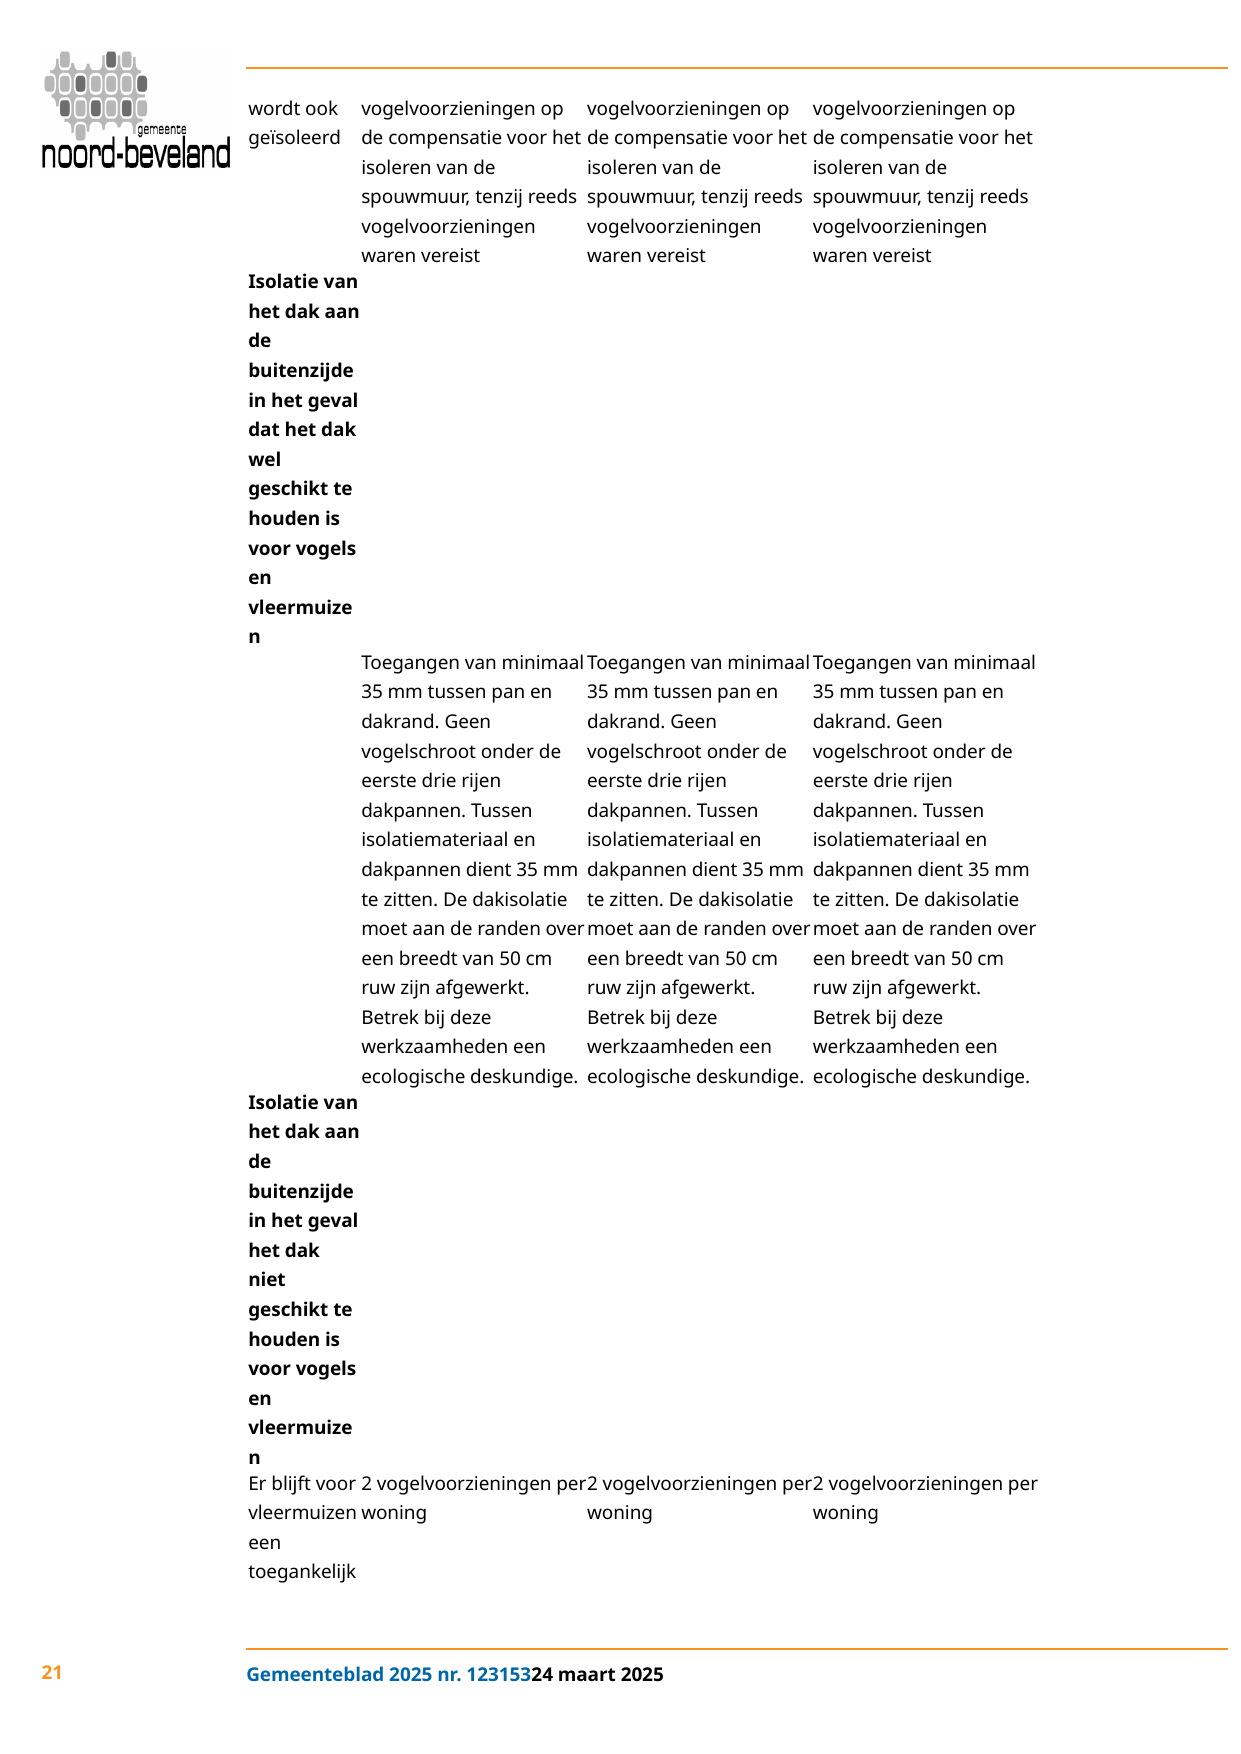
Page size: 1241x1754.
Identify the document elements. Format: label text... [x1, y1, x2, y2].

table_cell Er blijft voor vleermuizen een toegankelijk [248, 1470, 361, 1584]
table_cell vogelvoorzieningen op de compensatie voor het isoleren van de spouwmuur, tenzij reeds vogelvoorzieningen waren vereist [813, 95, 1038, 268]
table_cell wordt ook geïsoleerd [248, 95, 361, 268]
table_cell Toegangen van minimaal 35 mm tussen pan en dakrand. Geen vogelschroot onder de eerste drie rijen dakpannen. Tussen isolatiemateriaal en dakpannen dient 35 mm te zitten. De dakisolatie moet aan de randen over een breedt van 50 cm ruw zijn afgewerkt. Betrek bij deze werkzaamheden een ecologische deskundige. [361, 649, 587, 1089]
table_cell 2 vogelvoorzieningen per woning [361, 1470, 587, 1584]
table_cell Isolatie van het dak aan de buitenzijde in het geval het dak niet geschikt te houden is voor vogels en vleermuizen [248, 1089, 361, 1470]
table_cell Toegangen van minimaal 35 mm tussen pan en dakrand. Geen vogelschroot onder de eerste drie rijen dakpannen. Tussen isolatiemateriaal en dakpannen dient 35 mm te zitten. De dakisolatie moet aan de randen over een breedt van 50 cm ruw zijn afgewerkt. Betrek bij deze werkzaamheden een ecologische deskundige. [813, 649, 1038, 1089]
table_cell [813, 269, 1038, 649]
table_cell vogelvoorzieningen op de compensatie voor het isoleren van de spouwmuur, tenzij reeds vogelvoorzieningen waren vereist [587, 95, 813, 268]
table_cell 2 vogelvoorzieningen per woning [587, 1470, 813, 1584]
table_cell [813, 1089, 1038, 1470]
table_cell vogelvoorzieningen op de compensatie voor het isoleren van de spouwmuur, tenzij reeds vogelvoorzieningen waren vereist [361, 95, 587, 268]
table_cell [361, 269, 587, 649]
table_cell [587, 1089, 813, 1470]
table_cell [587, 269, 813, 649]
picture [41, 47, 231, 172]
table_cell [361, 1089, 587, 1470]
table_cell Toegangen van minimaal 35 mm tussen pan en dakrand. Geen vogelschroot onder de eerste drie rijen dakpannen. Tussen isolatiemateriaal en dakpannen dient 35 mm te zitten. De dakisolatie moet aan de randen over een breedt van 50 cm ruw zijn afgewerkt. Betrek bij deze werkzaamheden een ecologische deskundige. [587, 649, 813, 1089]
table_cell 2 vogelvoorzieningen per woning [813, 1470, 1038, 1584]
table_cell [248, 649, 361, 1089]
table_cell Isolatie van het dak aan de buitenzijde in het geval dat het dak wel geschikt te houden is voor vogels en vleermuizen [248, 269, 361, 649]
